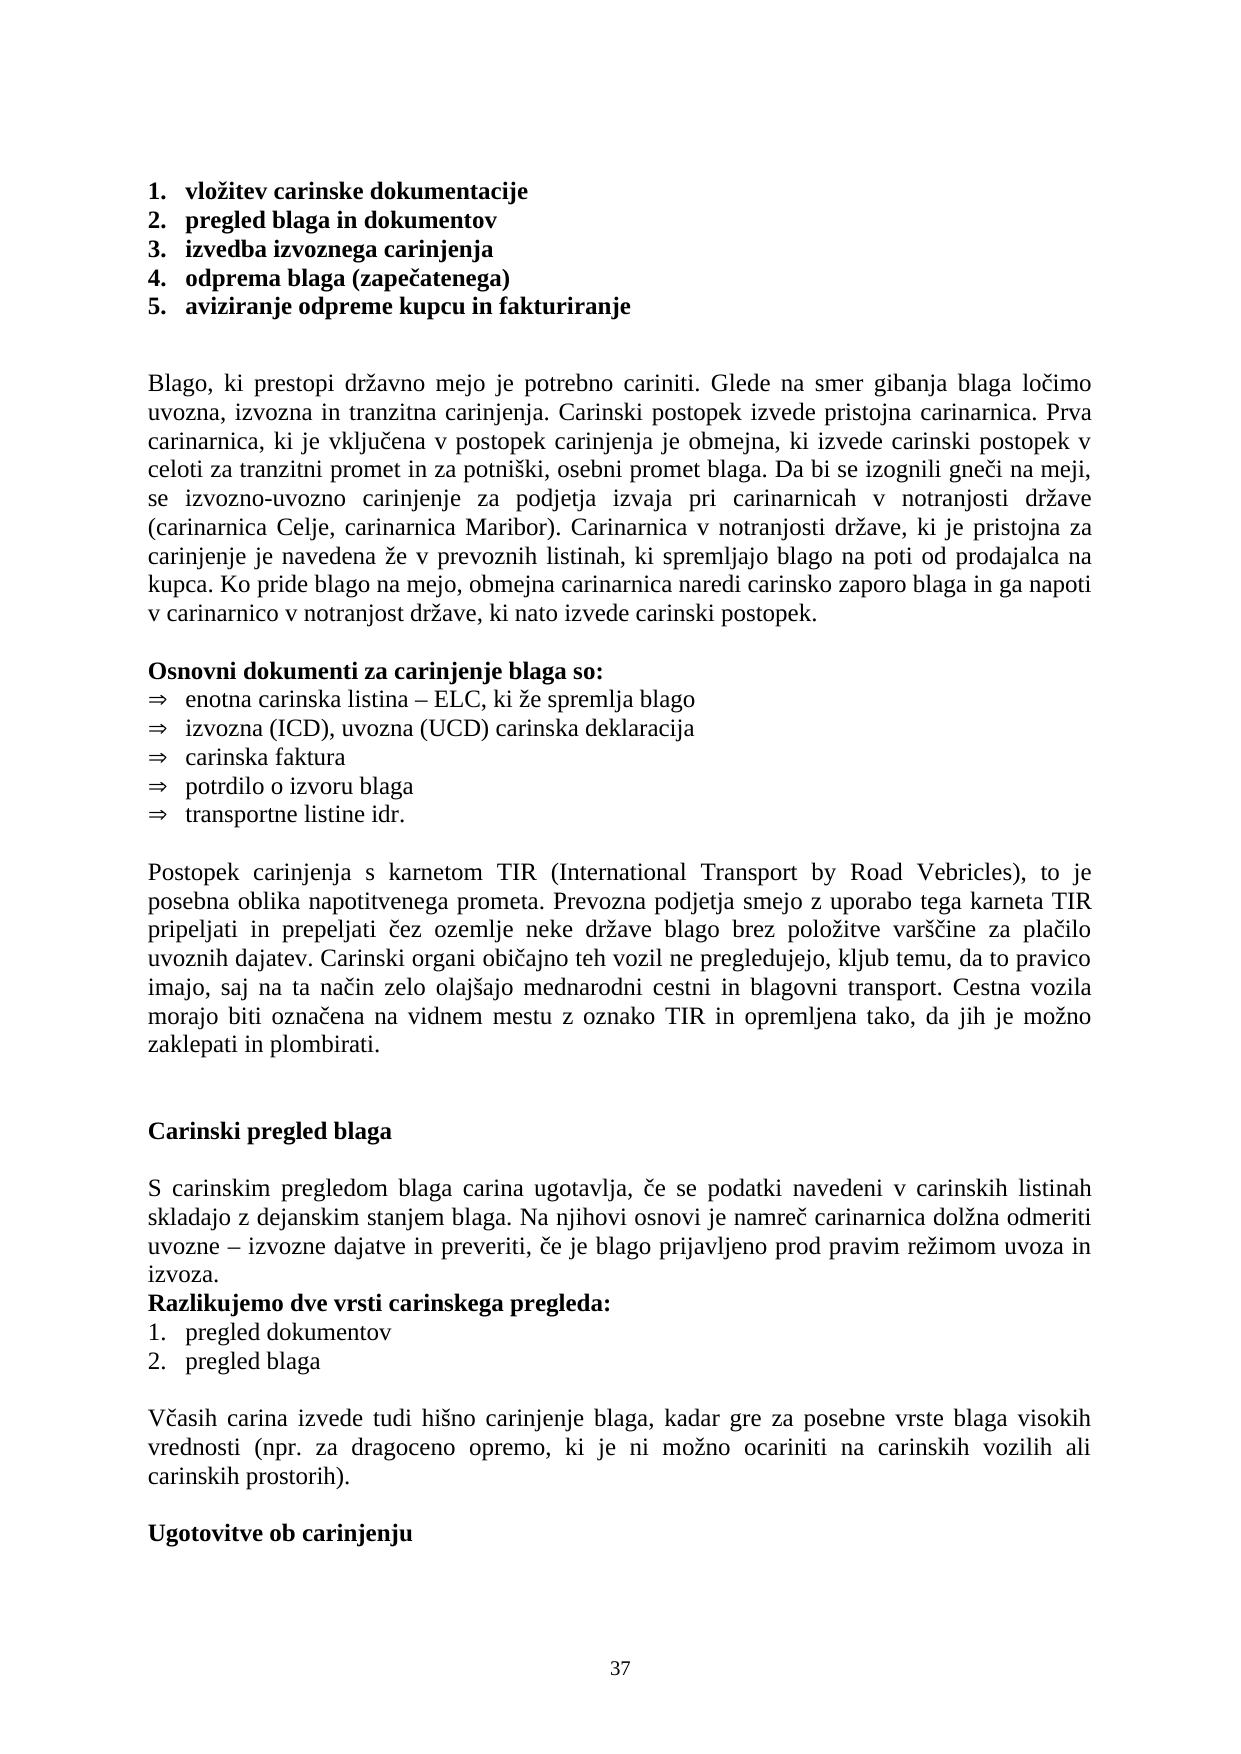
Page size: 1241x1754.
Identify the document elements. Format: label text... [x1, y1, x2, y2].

list odprema blaga (zapečatenega) [148, 263, 1093, 291]
text S carinskim pregledom blaga carina ugotavlja, če se podatki navedeni v carinskih listinah skladajo z dejanskim stanjem blaga. Na njihovi osnovi je namreč carinarnica dolžna odmeriti uvozne – izvozne dajatve in preveriti, če je blago prijavljeno prod pravim režimom uvoza in izvoza. [148, 1173, 1093, 1288]
list vložitev carinske dokumentacije [148, 176, 1093, 205]
list pregled dokumentov [148, 1317, 1093, 1346]
text Blago, ki prestopi državno mejo je potrebno cariniti. Glede na smer gibanja blaga ločimo uvozna, izvozna in tranzitna carinjenja. Carinski postopek izvede pristojna carinarnica. Prva carinarnica, ki je vključena v postopek carinjenja je obmejna, ki izvede carinski postopek v celoti za tranzitni promet in za potniški, osebni promet blaga. Da bi se izognili gneči na meji, se izvozno-uvozno carinjenje za podjetja izvaja pri carinarnicah v notranjosti države (carinarnica Celje, carinarnica Maribor). Carinarnica v notranjosti države, ki je pristojna za carinjenje je navedena že v prevoznih listinah, ki spremljajo blago na poti od prodajalca na kupca. Ko pride blago na mejo, obmejna carinarnica naredi carinsko zaporo blaga in ga napoti v carinarnico v notranjost države, ki nato izvede carinski postopek. [148, 368, 1093, 627]
subtitle Carinski pregled blaga [148, 1116, 1093, 1144]
list enotna carinska listina – ELC, ki že spremlja blago [148, 684, 1093, 713]
subtitle Ugotovitve ob carinjenju [148, 1518, 1093, 1547]
list carinska faktura [148, 742, 1093, 771]
text Včasih carina izvede tudi hišno carinjenje blaga, kadar gre za posebne vrste blaga visokih vrednosti (npr. za dragoceno opremo, ki je ni možno ocariniti na carinskih vozilih ali carinskih prostorih). [148, 1403, 1093, 1489]
list izvozna (ICD), uvozna (UCD) carinska deklaracija [148, 713, 1093, 742]
text Razlikujemo dve vrsti carinskega pregleda: [148, 1288, 1093, 1317]
list aviziranje odpreme kupcu in fakturiranje [148, 291, 1093, 320]
list potrdilo o izvoru blaga [148, 771, 1093, 799]
list izvedba izvoznega carinjenja [148, 234, 1093, 263]
list pregled blaga in dokumentov [148, 205, 1093, 234]
text Osnovni dokumenti za carinjenje blaga so: [148, 656, 1093, 684]
list transportne listine idr. [148, 799, 1093, 828]
text Postopek carinjenja s karnetom TIR (International Transport by Road Vebricles), to je posebna oblika napotitvenega prometa. Prevozna podjetja smejo z uporabo tega karneta TIR pripeljati in prepeljati čez ozemlje neke države blago brez položitve varščine za plačilo uvoznih dajatev. Carinski organi običajno teh vozil ne pregledujejo, kljub temu, da to pravico imajo, saj na ta način zelo olajšajo mednarodni cestni in blagovni transport. Cestna vozila morajo biti označena na vidnem mestu z oznako TIR in opremljena tako, da jih je možno zaklepati in plombirati. [148, 857, 1093, 1058]
list pregled blaga [148, 1346, 1093, 1374]
